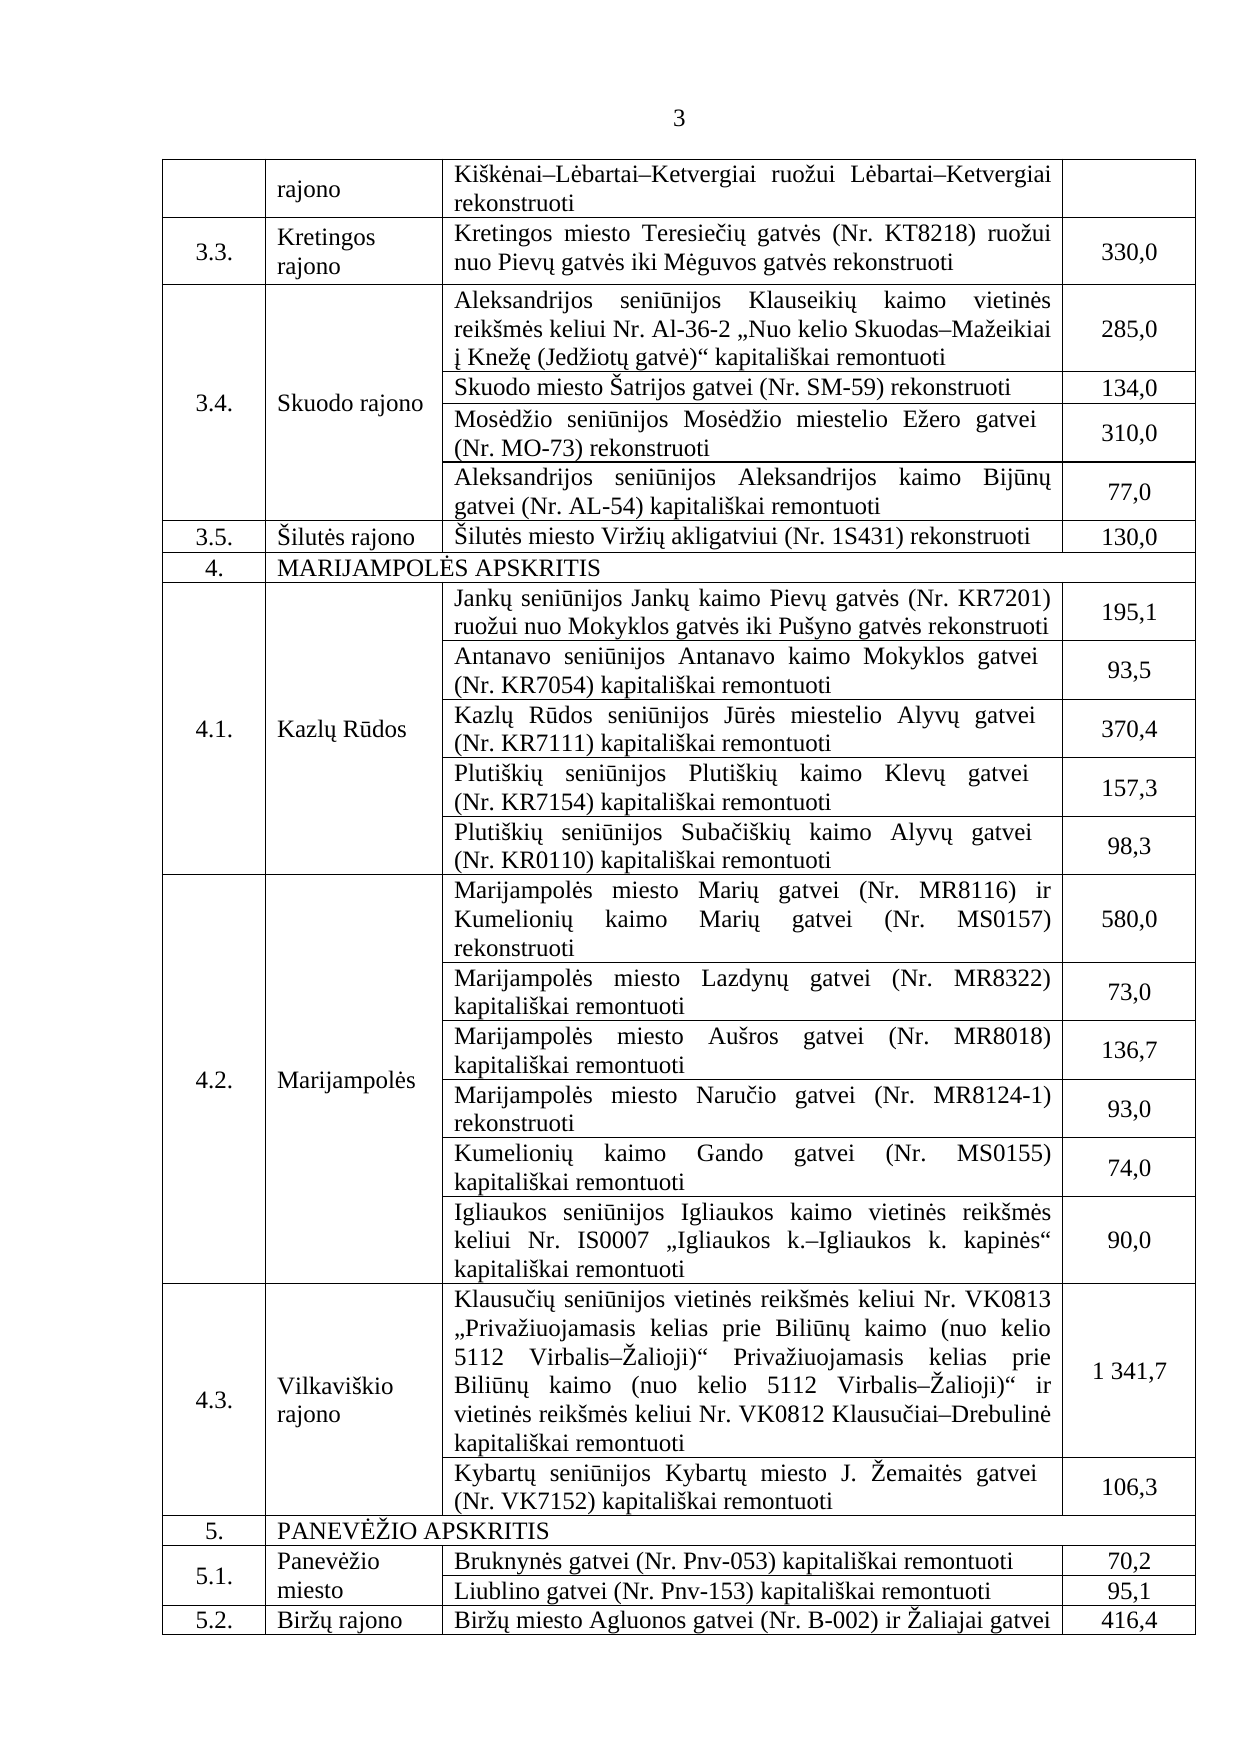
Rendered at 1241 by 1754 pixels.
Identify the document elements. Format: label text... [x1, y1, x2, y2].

table_cell 106,3 [1063, 1458, 1195, 1515]
table_cell 136,7 [1063, 1021, 1195, 1079]
table_cell Šilutės miesto Viržių akligatviui (Nr. 1S431) rekonstruoti [443, 521, 1062, 552]
table_cell 330,0 [1063, 218, 1195, 284]
table_cell Bruknynės gatvei (Nr. Pnv-053) kapitališkai remontuoti [443, 1546, 1062, 1575]
table_cell 134,0 [1063, 372, 1195, 403]
table_cell 98,3 [1063, 817, 1195, 874]
table_cell 3.5. [163, 521, 265, 552]
table_cell Kiškėnai–Lėbartai–Ketvergiai ruožui Lėbartai–Ketvergiai rekonstruoti [443, 160, 1062, 217]
table_cell 73,0 [1063, 963, 1195, 1020]
table_cell Vilkaviškio rajono [266, 1284, 442, 1515]
table_cell 4.1. [163, 583, 265, 874]
table_cell 3.4. [163, 285, 265, 520]
table_cell Mosėdžio seniūnijos Mosėdžio miestelio Ežero gatvei (Nr. MO-73) rekonstruoti [443, 404, 1062, 461]
table_cell Marijampolės miesto Marių gatvei (Nr. MR8116) ir Kumelionių kaimo Marių gatvei (Nr. MS0157) rekonstruoti [443, 875, 1062, 962]
table_cell Marijampolės miesto Naručio gatvei (Nr. MR8124-1) rekonstruoti [443, 1080, 1062, 1137]
table_cell Biržų rajono [266, 1606, 442, 1634]
table_cell 5. [163, 1516, 265, 1545]
table_cell 416,4 [1063, 1606, 1195, 1634]
table_cell Kretingos rajono [266, 218, 442, 284]
table_cell 285,0 [1063, 285, 1195, 371]
table_cell Aleksandrijos seniūnijos Klauseikių kaimo vietinės reikšmės keliui Nr. Al-36-2 „Nuo kelio Skuodas–Mažeikiai į Knežę (Jedžiotų gatvė)“ kapitališkai remontuoti [443, 285, 1062, 371]
table_cell Marijampolės miesto Aušros gatvei (Nr. MR8018) kapitališkai remontuoti [443, 1021, 1062, 1079]
table_cell Antanavo seniūnijos Antanavo kaimo Mokyklos gatvei (Nr. KR7054) kapitališkai remontuoti [443, 641, 1062, 699]
table_cell Skuodo rajono [266, 285, 442, 520]
table_cell Skuodo miesto Šatrijos gatvei (Nr. SM-59) rekonstruoti [443, 372, 1062, 403]
table_cell 580,0 [1063, 875, 1195, 962]
table_cell Jankų seniūnijos Jankų kaimo Pievų gatvės (Nr. KR7201) ruožui nuo Mokyklos gatvės iki Pušyno gatvės rekonstruoti [443, 583, 1062, 640]
table_cell PANEVĖŽIO APSKRITIS [266, 1516, 1195, 1545]
table_cell Igliaukos seniūnijos Igliaukos kaimo vietinės reikšmės keliui Nr. IS0007 „Igliaukos k.–Igliaukos k. kapinės“ kapitališkai remontuoti [443, 1197, 1062, 1283]
table_cell 95,1 [1063, 1576, 1195, 1604]
table_cell rajono [266, 160, 442, 217]
table_cell Šilutės rajono [266, 521, 442, 552]
table_cell 1 341,7 [1063, 1284, 1195, 1457]
table_cell Plutiškių seniūnijos Subačiškių kaimo Alyvų gatvei (Nr. KR0110) kapitališkai remontuoti [443, 817, 1062, 874]
table_cell Kretingos miesto Teresiečių gatvės (Nr. KT8218) ruožui nuo Pievų gatvės iki Mėguvos gatvės rekonstruoti [443, 218, 1062, 284]
table_cell [1063, 160, 1195, 217]
table_cell 93,0 [1063, 1080, 1195, 1137]
table_cell 4.3. [163, 1284, 265, 1515]
table_cell 4.2. [163, 875, 265, 1283]
table_cell 195,1 [1063, 583, 1195, 640]
table_cell 370,4 [1063, 700, 1195, 757]
table_cell 130,0 [1063, 521, 1195, 552]
table_cell 90,0 [1063, 1197, 1195, 1283]
table_cell Kumelionių kaimo Gando gatvei (Nr. MS0155) kapitališkai remontuoti [443, 1138, 1062, 1196]
table_cell Marijampolės [266, 875, 442, 1283]
table_cell 4. [163, 553, 265, 582]
table_cell 93,5 [1063, 641, 1195, 699]
table_cell Panevėžio miesto [266, 1546, 442, 1604]
table_cell 5.2. [163, 1606, 265, 1634]
table_cell Kazlų Rūdos [266, 583, 442, 874]
table_cell MARIJAMPOLĖS APSKRITIS [266, 553, 1195, 582]
table_cell Liublino gatvei (Nr. Pnv-153) kapitališkai remontuoti [443, 1576, 1062, 1604]
table_cell 157,3 [1063, 758, 1195, 816]
table_cell 3.3. [163, 218, 265, 284]
table_cell 70,2 [1063, 1546, 1195, 1575]
table_cell 77,0 [1063, 463, 1195, 520]
table_cell [163, 160, 265, 217]
table_cell Biržų miesto Agluonos gatvei (Nr. B-002) ir Žaliajai gatvei [443, 1606, 1062, 1634]
table_cell Kybartų seniūnijos Kybartų miesto J. Žemaitės gatvei (Nr. VK7152) kapitališkai remontuoti [443, 1458, 1062, 1515]
table_cell Plutiškių seniūnijos Plutiškių kaimo Klevų gatvei (Nr. KR7154) kapitališkai remontuoti [443, 758, 1062, 816]
table_cell Klausučių seniūnijos vietinės reikšmės keliui Nr. VK0813 „Privažiuojamasis kelias prie Biliūnų kaimo (nuo kelio 5112 Virbalis–Žalioji)“ Privažiuojamasis kelias prie Biliūnų kaimo (nuo kelio 5112 Virbalis–Žalioji)“ ir vietinės reikšmės keliui Nr. VK0812 Klausučiai–Drebulinė kapitališkai remontuoti [443, 1284, 1062, 1457]
table_cell 5.1. [163, 1546, 265, 1604]
table_cell 310,0 [1063, 404, 1195, 461]
table_cell Marijampolės miesto Lazdynų gatvei (Nr. MR8322) kapitališkai remontuoti [443, 963, 1062, 1020]
table_cell Aleksandrijos seniūnijos Aleksandrijos kaimo Bijūnų gatvei (Nr. AL-54) kapitališkai remontuoti [443, 463, 1062, 520]
table_cell 74,0 [1063, 1138, 1195, 1196]
table_cell Kazlų Rūdos seniūnijos Jūrės miestelio Alyvų gatvei (Nr. KR7111) kapitališkai remontuoti [443, 700, 1062, 757]
